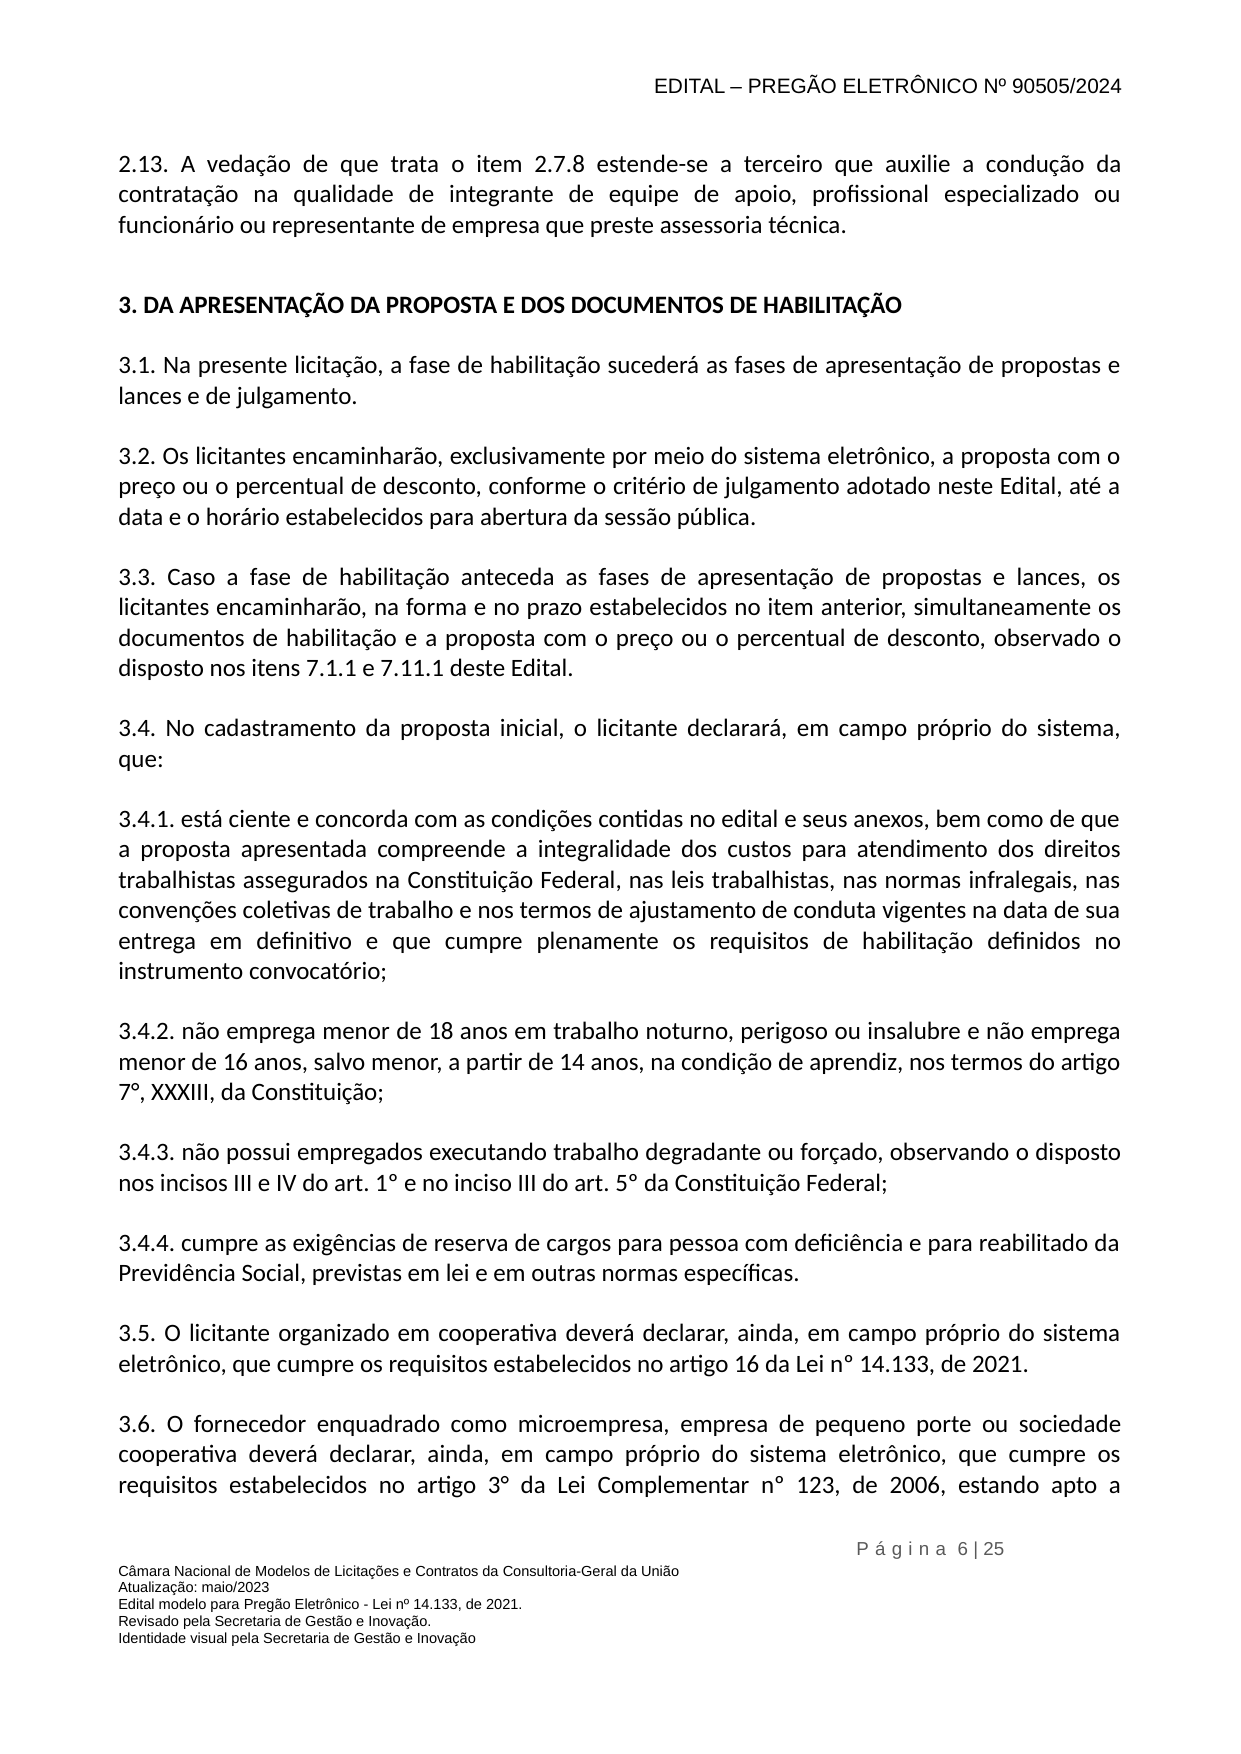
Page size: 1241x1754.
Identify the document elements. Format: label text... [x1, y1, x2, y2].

text 3.4.1. está ciente e concorda com as condições contidas no edital e seus anexos, bem como de que a proposta apresentada compreende a integralidade dos custos para atendimento dos direitos trabalhistas assegurados na Constituição Federal, nas leis trabalhistas, nas normas infralegais, nas convenções coletivas de trabalho e nos termos de ajustamento de conduta vigentes na data de sua entrega em definitivo e que cumpre plenamente os requisitos de habilitação definidos no instrumento convocatório; [118, 803, 1122, 986]
text 3.6. O fornecedor enquadrado como microempresa, empresa de pequeno porte ou sociedade cooperativa deverá declarar, ainda, em campo próprio do sistema eletrônico, que cumpre os requisitos estabelecidos no artigo 3° da Lei Complementar nº 123, de 2006, estando apto a [118, 1408, 1122, 1500]
text 3.4.2. não emprega menor de 18 anos em trabalho noturno, perigoso ou insalubre e não emprega menor de 16 anos, salvo menor, a partir de 14 anos, na condição de aprendiz, nos termos do artigo 7°, XXXIII, da Constituição; [118, 1016, 1122, 1107]
text 3.5. O licitante organizado em cooperativa deverá declarar, ainda, em campo próprio do sistema eletrônico, que cumpre os requisitos estabelecidos no artigo 16 da Lei nº 14.133, de 2021. [118, 1318, 1122, 1379]
text 3.3. Caso a fase de habilitação anteceda as fases de apresentação de propostas e lances, os licitantes encaminharão, na forma e no prazo estabelecidos no item anterior, simultaneamente os documentos de habilitação e a proposta com o preço ou o percentual de desconto, observado o disposto nos itens 7.1.1 e 7.11.1 deste Edital. [118, 561, 1122, 683]
text 2.13. A vedação de que trata o item 2.7.8 estende-se a terceiro que auxilie a condução da contratação na qualidade de integrante de equipe de apoio, profissional especializado ou funcionário ou representante de empresa que preste assessoria técnica. [118, 148, 1122, 239]
text 3.1. Na presente licitação, a fase de habilitação sucederá as fases de apresentação de propostas e lances e de julgamento. [118, 349, 1122, 410]
text 3.4.3. não possui empregados executando trabalho degradante ou forçado, observando o disposto nos incisos III e IV do art. 1º e no inciso III do art. 5º da Constituição Federal; [118, 1137, 1122, 1198]
text 3.2. Os licitantes encaminharão, exclusivamente por meio do sistema eletrônico, a proposta com o preço ou o percentual de desconto, conforme o critério de julgamento adotado neste Edital, até a data e o horário estabelecidos para abertura da sessão pública. [118, 440, 1122, 531]
text 3.4.4. cumpre as exigências de reserva de cargos para pessoa com deficiência e para reabilitado da Previdência Social, previstas em lei e em outras normas específicas. [118, 1227, 1122, 1288]
subtitle 3. DA APRESENTAÇÃO DA PROPOSTA E DOS DOCUMENTOS DE HABILITAÇÃO [118, 289, 1122, 320]
text 3.4. No cadastramento da proposta inicial, o licitante declarará, em campo próprio do sistema, que: [118, 712, 1122, 773]
